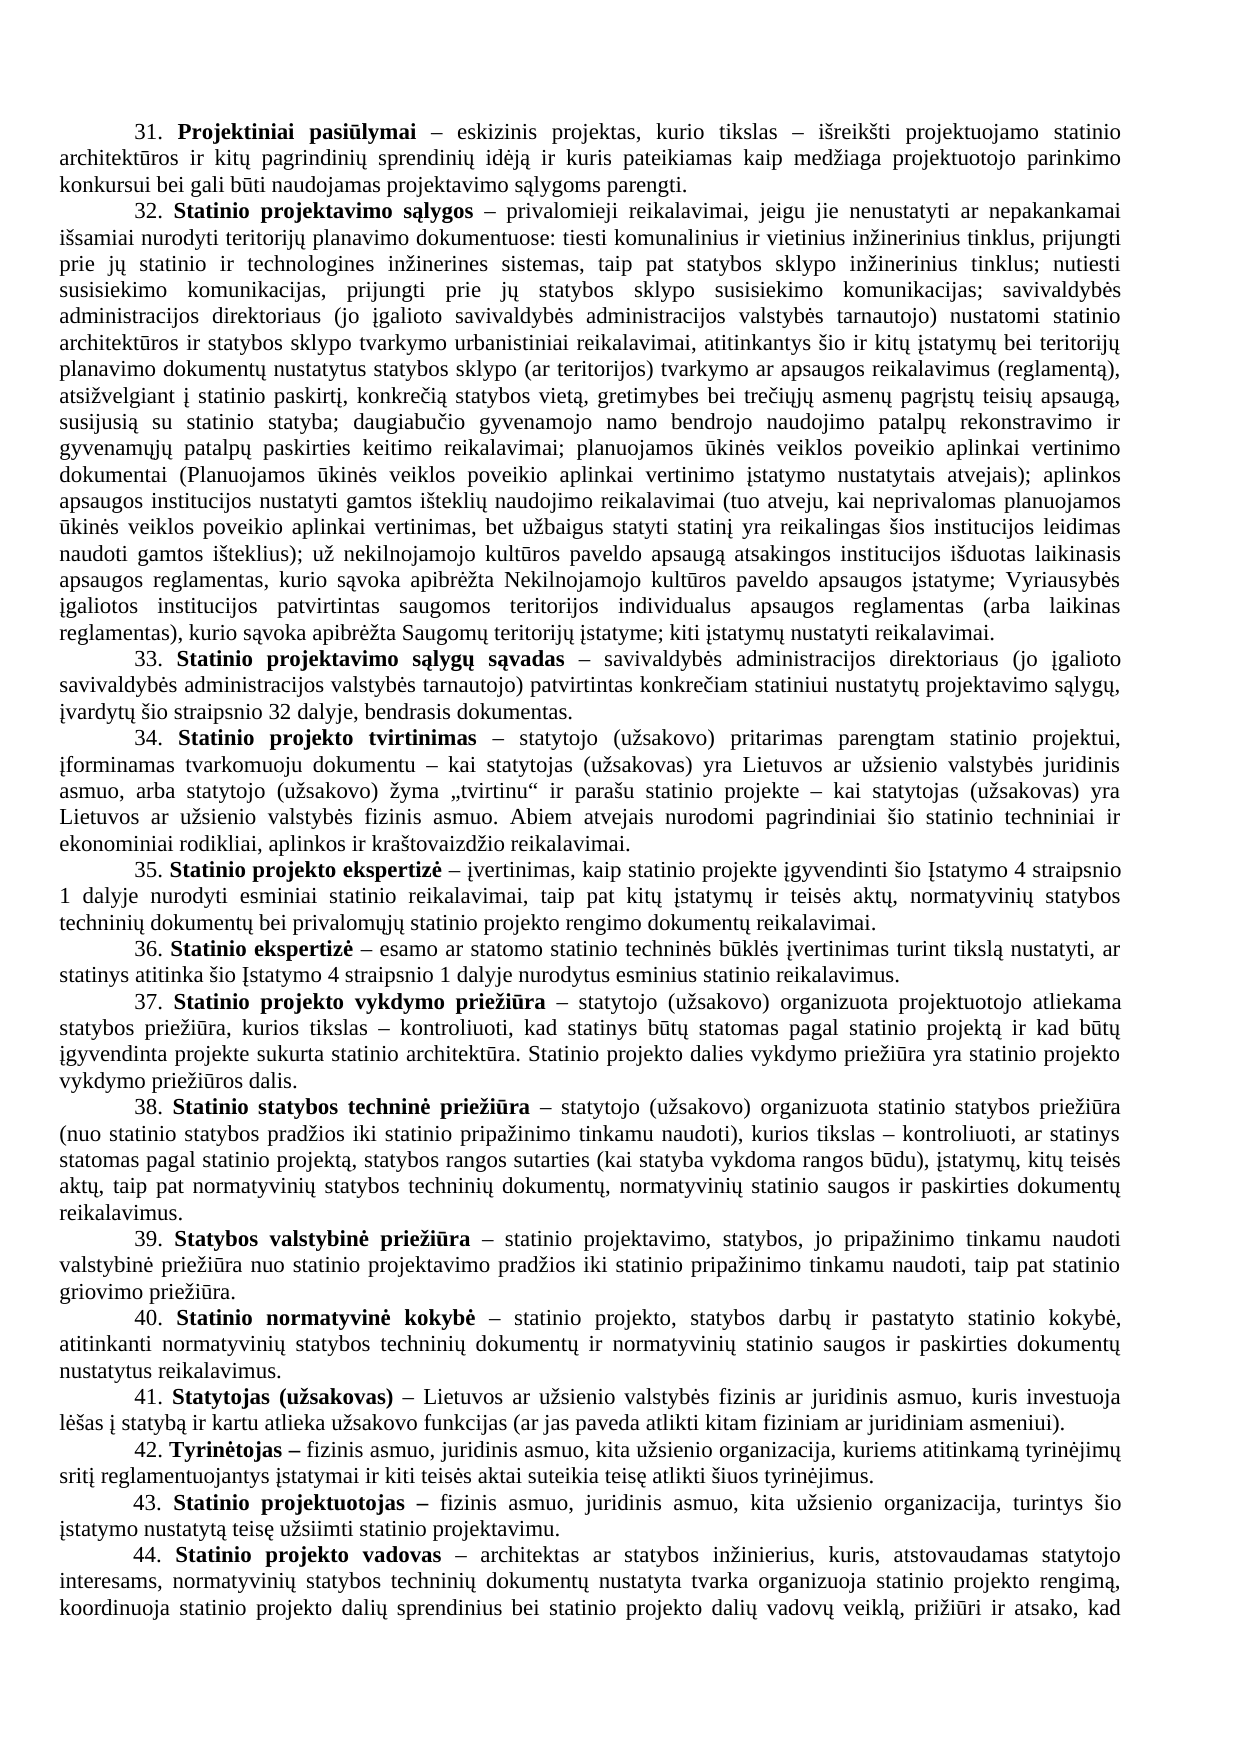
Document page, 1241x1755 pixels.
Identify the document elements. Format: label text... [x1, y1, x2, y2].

text 33. Statinio projektavimo sąlygų sąvadas – savivaldybės administracijos direktoriaus (jo įgalioto savivaldybės administracijos valstybės tarnautojo) patvirtintas konkrečiam statiniui nustatytų projektavimo sąlygų, įvardytų šio straipsnio 32 dalyje, bendrasis dokumentas. [59, 645, 1122, 724]
text 32. Statinio projektavimo sąlygos – privalomieji reikalavimai, jeigu jie nenustatyti ar nepakankamai išsamiai nurodyti teritorijų planavimo dokumentuose: tiesti komunalinius ir vietinius inžinerinius tinklus, prijungti prie jų statinio ir technologines inžinerines sistemas, taip pat statybos sklypo inžinerinius tinklus; nutiesti susisiekimo komunikacijas, prijungti prie jų statybos sklypo susisiekimo komunikacijas; savivaldybės administracijos direktoriaus (jo įgalioto savivaldybės administracijos valstybės tarnautojo) nustatomi statinio architektūros ir statybos sklypo tvarkymo urbanistiniai reikalavimai, atitinkantys šio ir kitų įstatymų bei teritorijų planavimo dokumentų nustatytus statybos sklypo (ar teritorijos) tvarkymo ar apsaugos reikalavimus (reglamentą), atsižvelgiant į statinio paskirtį, konkrečią statybos vietą, gretimybes bei trečiųjų asmenų pagrįstų teisių apsaugą, susijusią su statinio statyba; daugiabučio gyvenamojo namo bendrojo naudojimo patalpų rekonstravimo ir gyvenamųjų patalpų paskirties keitimo reikalavimai; planuojamos ūkinės veiklos poveikio aplinkai vertinimo dokumentai (Planuojamos ūkinės veiklos poveikio aplinkai vertinimo įstatymo nustatytais atvejais); aplinkos apsaugos institucijos nustatyti gamtos išteklių naudojimo reikalavimai (tuo atveju, kai neprivalomas planuojamos ūkinės veiklos poveikio aplinkai vertinimas, bet užbaigus statyti statinį yra reikalingas šios institucijos leidimas naudoti gamtos išteklius); už nekilnojamojo kultūros paveldo apsaugą atsakingos institucijos išduotas laikinasis apsaugos reglamentas, kurio sąvoka apibrėžta Nekilnojamojo kultūros paveldo apsaugos įstatyme; Vyriausybės įgaliotos institucijos patvirtintas saugomos teritorijos individualus apsaugos reglamentas (arba laikinas reglamentas), kurio sąvoka apibrėžta Saugomų teritorijų įstatyme; kiti įstatymų nustatyti reikalavimai. [59, 197, 1122, 645]
text 35. Statinio projekto ekspertizė – įvertinimas, kaip statinio projekte įgyvendinti šio Įstatymo 4 straipsnio 1 dalyje nurodyti esminiai statinio reikalavimai, taip pat kitų įstatymų ir teisės aktų, normatyvinių statybos techninių dokumentų bei privalomųjų statinio projekto rengimo dokumentų reikalavimai. [59, 856, 1122, 935]
text 43. Statinio projektuotojas – fizinis asmuo, juridinis asmuo, kita užsienio organizacija, turintys šio įstatymo nustatytą teisę užsiimti statinio projektavimu. [59, 1488, 1122, 1541]
text 44. Statinio projekto vadovas – architektas ar statybos inžinierius, kuris, atstovaudamas statytojo interesams, normatyvinių statybos techninių dokumentų nustatyta tvarka organizuoja statinio projekto rengimą, koordinuoja statinio projekto dalių sprendinius bei statinio projekto dalių vadovų veiklą, prižiūri ir atsako, kad [59, 1541, 1122, 1620]
text 36. Statinio ekspertizė – esamo ar statomo statinio techninės būklės įvertinimas turint tikslą nustatyti, ar statinys atitinka šio Įstatymo 4 straipsnio 1 dalyje nurodytus esminius statinio reikalavimus. [59, 935, 1122, 988]
text 42. Tyrinėtojas – fizinis asmuo, juridinis asmuo, kita užsienio organizacija, kuriems atitinkamą tyrinėjimų sritį reglamentuojantys įstatymai ir kiti teisės aktai suteikia teisę atlikti šiuos tyrinėjimus. [59, 1436, 1122, 1488]
text 39. Statybos valstybinė priežiūra – statinio projektavimo, statybos, jo pripažinimo tinkamu naudoti valstybinė priežiūra nuo statinio projektavimo pradžios iki statinio pripažinimo tinkamu naudoti, taip pat statinio griovimo priežiūra. [59, 1225, 1122, 1304]
text 40. Statinio normatyvinė kokybė – statinio projekto, statybos darbų ir pastatyto statinio kokybė, atitinkanti normatyvinių statybos techninių dokumentų ir normatyvinių statinio saugos ir paskirties dokumentų nustatytus reikalavimus. [59, 1304, 1122, 1383]
text 31. Projektiniai pasiūlymai – eskizinis projektas, kurio tikslas – išreikšti projektuojamo statinio architektūros ir kitų pagrindinių sprendinių idėją ir kuris pateikiamas kaip medžiaga projektuotojo parinkimo konkursui bei gali būti naudojamas projektavimo sąlygoms parengti. [59, 118, 1122, 197]
text 41. Statytojas (užsakovas) – Lietuvos ar užsienio valstybės fizinis ar juridinis asmuo, kuris investuoja lėšas į statybą ir kartu atlieka užsakovo funkcijas (ar jas paveda atlikti kitam fiziniam ar juridiniam asmeniui). [59, 1383, 1122, 1436]
text 34. Statinio projekto tvirtinimas – statytojo (užsakovo) pritarimas parengtam statinio projektui, įforminamas tvarkomuoju dokumentu – kai statytojas (užsakovas) yra Lietuvos ar užsienio valstybės juridinis asmuo, arba statytojo (užsakovo) žyma „tvirtinu“ ir parašu statinio projekte – kai statytojas (užsakovas) yra Lietuvos ar užsienio valstybės fizinis asmuo. Abiem atvejais nurodomi pagrindiniai šio statinio techniniai ir ekonominiai rodikliai, aplinkos ir kraštovaizdžio reikalavimai. [59, 724, 1122, 856]
text 38. Statinio statybos techninė priežiūra – statytojo (užsakovo) organizuota statinio statybos priežiūra (nuo statinio statybos pradžios iki statinio pripažinimo tinkamu naudoti), kurios tikslas – kontroliuoti, ar statinys statomas pagal statinio projektą, statybos rangos sutarties (kai statyba vykdoma rangos būdu), įstatymų, kitų teisės aktų, taip pat normatyvinių statybos techninių dokumentų, normatyvinių statinio saugos ir paskirties dokumentų reikalavimus. [59, 1093, 1122, 1225]
text 37. Statinio projekto vykdymo priežiūra – statytojo (užsakovo) organizuota projektuotojo atliekama statybos priežiūra, kurios tikslas – kontroliuoti, kad statinys būtų statomas pagal statinio projektą ir kad būtų įgyvendinta projekte sukurta statinio architektūra. Statinio projekto dalies vykdymo priežiūra yra statinio projekto vykdymo priežiūros dalis. [59, 988, 1122, 1093]
